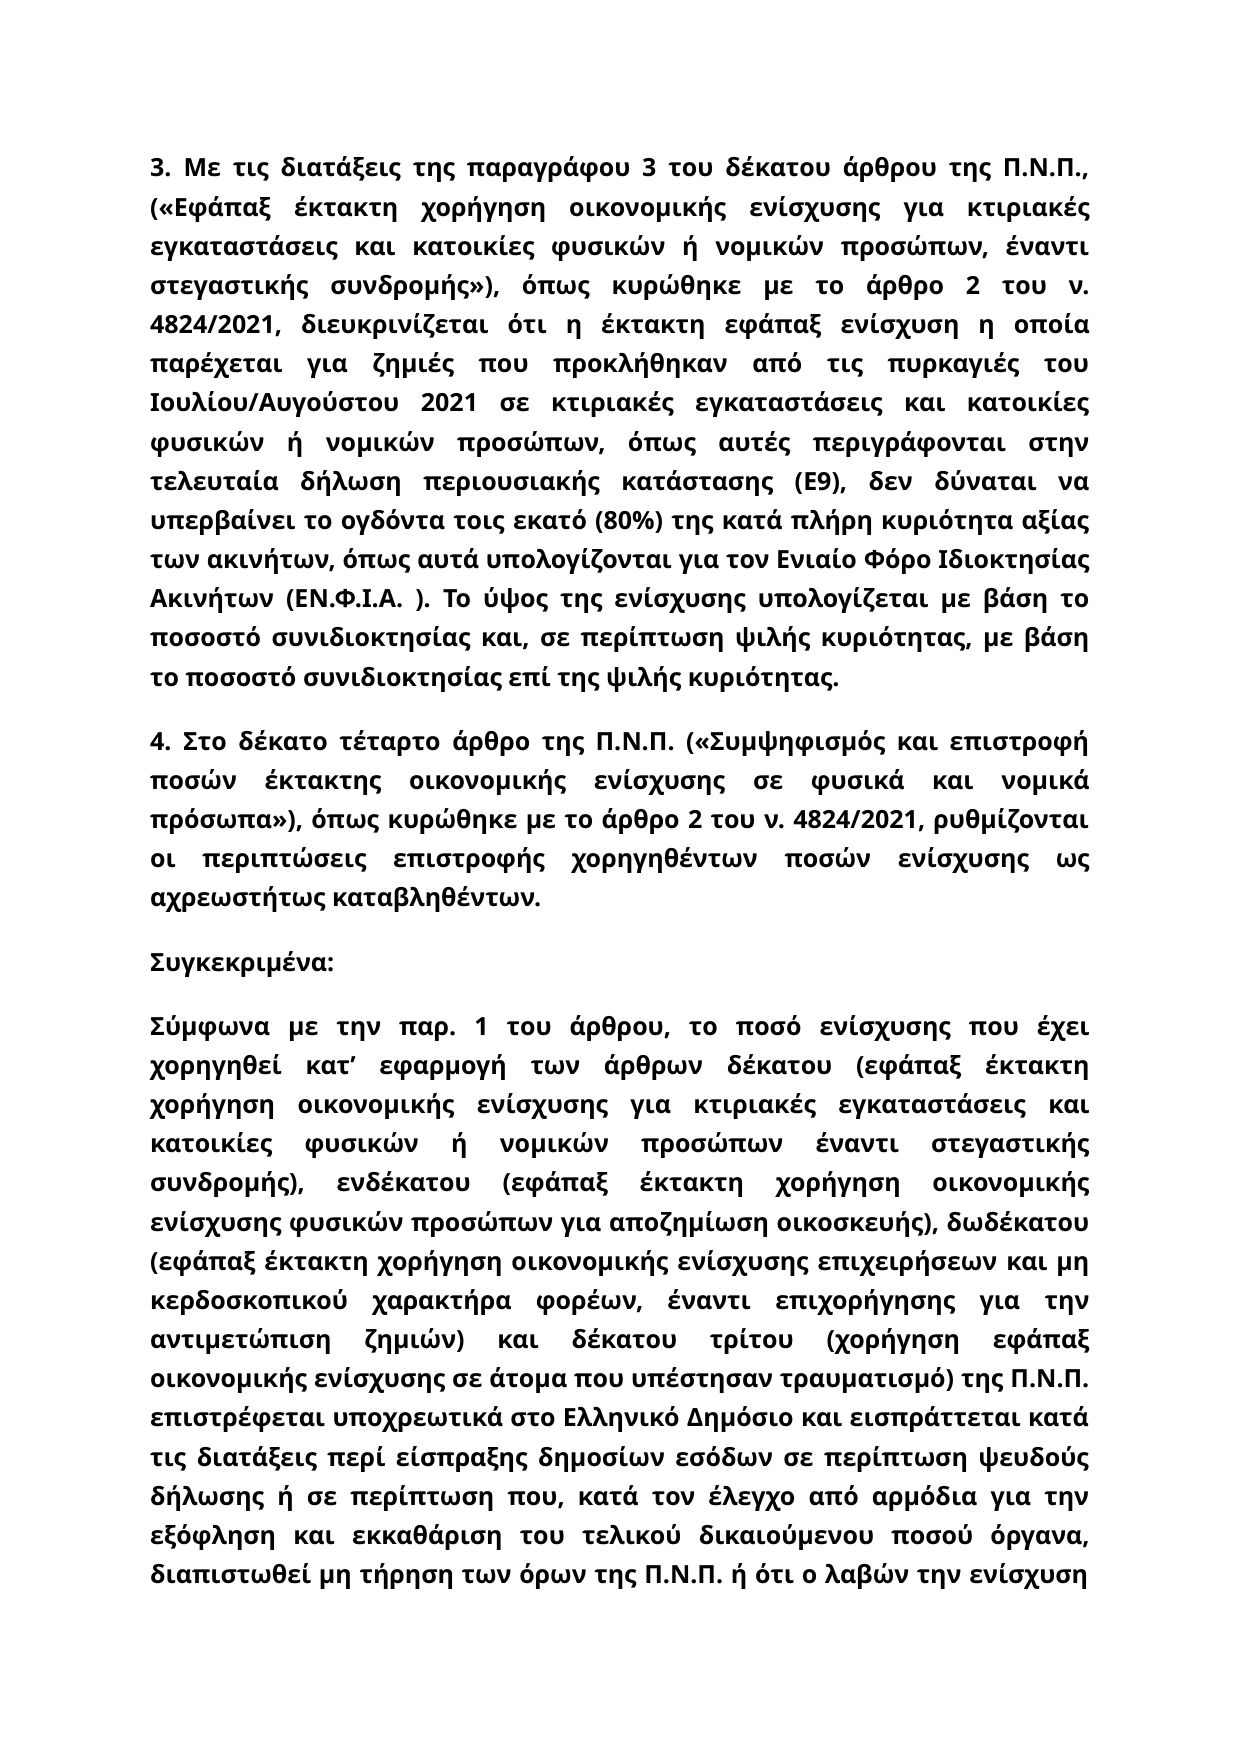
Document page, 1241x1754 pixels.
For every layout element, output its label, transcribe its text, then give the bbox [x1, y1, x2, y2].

text Συγκεκριμένα: [150, 944, 1090, 978]
text 3. Με τις διατάξεις της παραγράφου 3 του δέκατου άρθρου της Π.Ν.Π., («Εφάπαξ έκτακτη χορήγηση οικονομικής ενίσχυσης για κτιριακές εγκαταστάσεις και κατοικίες φυσικών ή νομικών προσώπων, έναντι στεγαστικής συνδρομής»), όπως κυρώθηκε με το άρθρο 2 του ν. 4824/2021, διευκρινίζεται ότι η έκτακτη εφάπαξ ενίσχυση η οποία παρέχεται για ζημιές που προκλήθηκαν από τις πυρκαγιές του Ιουλίου/Αυγούστου 2021 σε κτιριακές εγκαταστάσεις και κατοικίες φυσικών ή νομικών προσώπων, όπως αυτές περιγράφονται στην τελευταία δήλωση περιουσιακής κατάστασης (Ε9), δεν δύναται να υπερβαίνει το ογδόντα τοις εκατό (80%) της κατά πλήρη κυριότητα αξίας των ακινήτων, όπως αυτά υπολογίζονται για τον Ενιαίο Φόρο Ιδιοκτησίας Ακινήτων (ΕΝ.Φ.Ι.Α. ). Το ύψος της ενίσχυσης υπολογίζεται με βάση το ποσοστό συνιδιοκτησίας και, σε περίπτωση ψιλής κυριότητας, με βάση το ποσοστό συνιδιοκτησίας επί της ψιλής κυριότητας. [150, 150, 1090, 693]
text Σύμφωνα με την παρ. 1 του άρθρου, το ποσό ενίσχυσης που έχει χορηγηθεί κατ’ εφαρμογή των άρθρων δέκατου (εφάπαξ έκτακτη χορήγηση οικονομικής ενίσχυσης για κτιριακές εγκαταστάσεις και κατοικίες φυσικών ή νομικών προσώπων έναντι στεγαστικής συνδρομής), ενδέκατου (εφάπαξ έκτακτη χορήγηση οικονομικής ενίσχυσης φυσικών προσώπων για αποζημίωση οικοσκευής), δωδέκατου (εφάπαξ έκτακτη χορήγηση οικονομικής ενίσχυσης επιχειρήσεων και μη κερδοσκοπικού χαρακτήρα φορέων, έναντι επιχορήγησης για την αντιμετώπιση ζημιών) και δέκατου τρίτου (χορήγηση εφάπαξ οικονομικής ενίσχυσης σε άτομα που υπέστησαν τραυματισμό) της Π.Ν.Π. επιστρέφεται υποχρεωτικά στο Ελληνικό Δημόσιο και εισπράττεται κατά τις διατάξεις περί είσπραξης δημοσίων εσόδων σε περίπτωση ψευδούς δήλωσης ή σε περίπτωση που, κατά τον έλεγχο από αρμόδια για την εξόφληση και εκκαθάριση του τελικού δικαιούμενου ποσού όργανα, διαπιστωθεί μη τήρηση των όρων της Π.Ν.Π. ή ότι ο λαβών την ενίσχυση [150, 1008, 1090, 1591]
text 4. Στο δέκατο τέταρτο άρθρο της Π.Ν.Π. («Συμψηφισμός και επιστροφή ποσών έκτακτης οικονομικής ενίσχυσης σε φυσικά και νομικά πρόσωπα»), όπως κυρώθηκε με το άρθρο 2 του ν. 4824/2021, ρυθμίζονται οι περιπτώσεις επιστροφής χορηγηθέντων ποσών ενίσχυσης ως αχρεωστήτως καταβληθέντων. [150, 723, 1090, 914]
